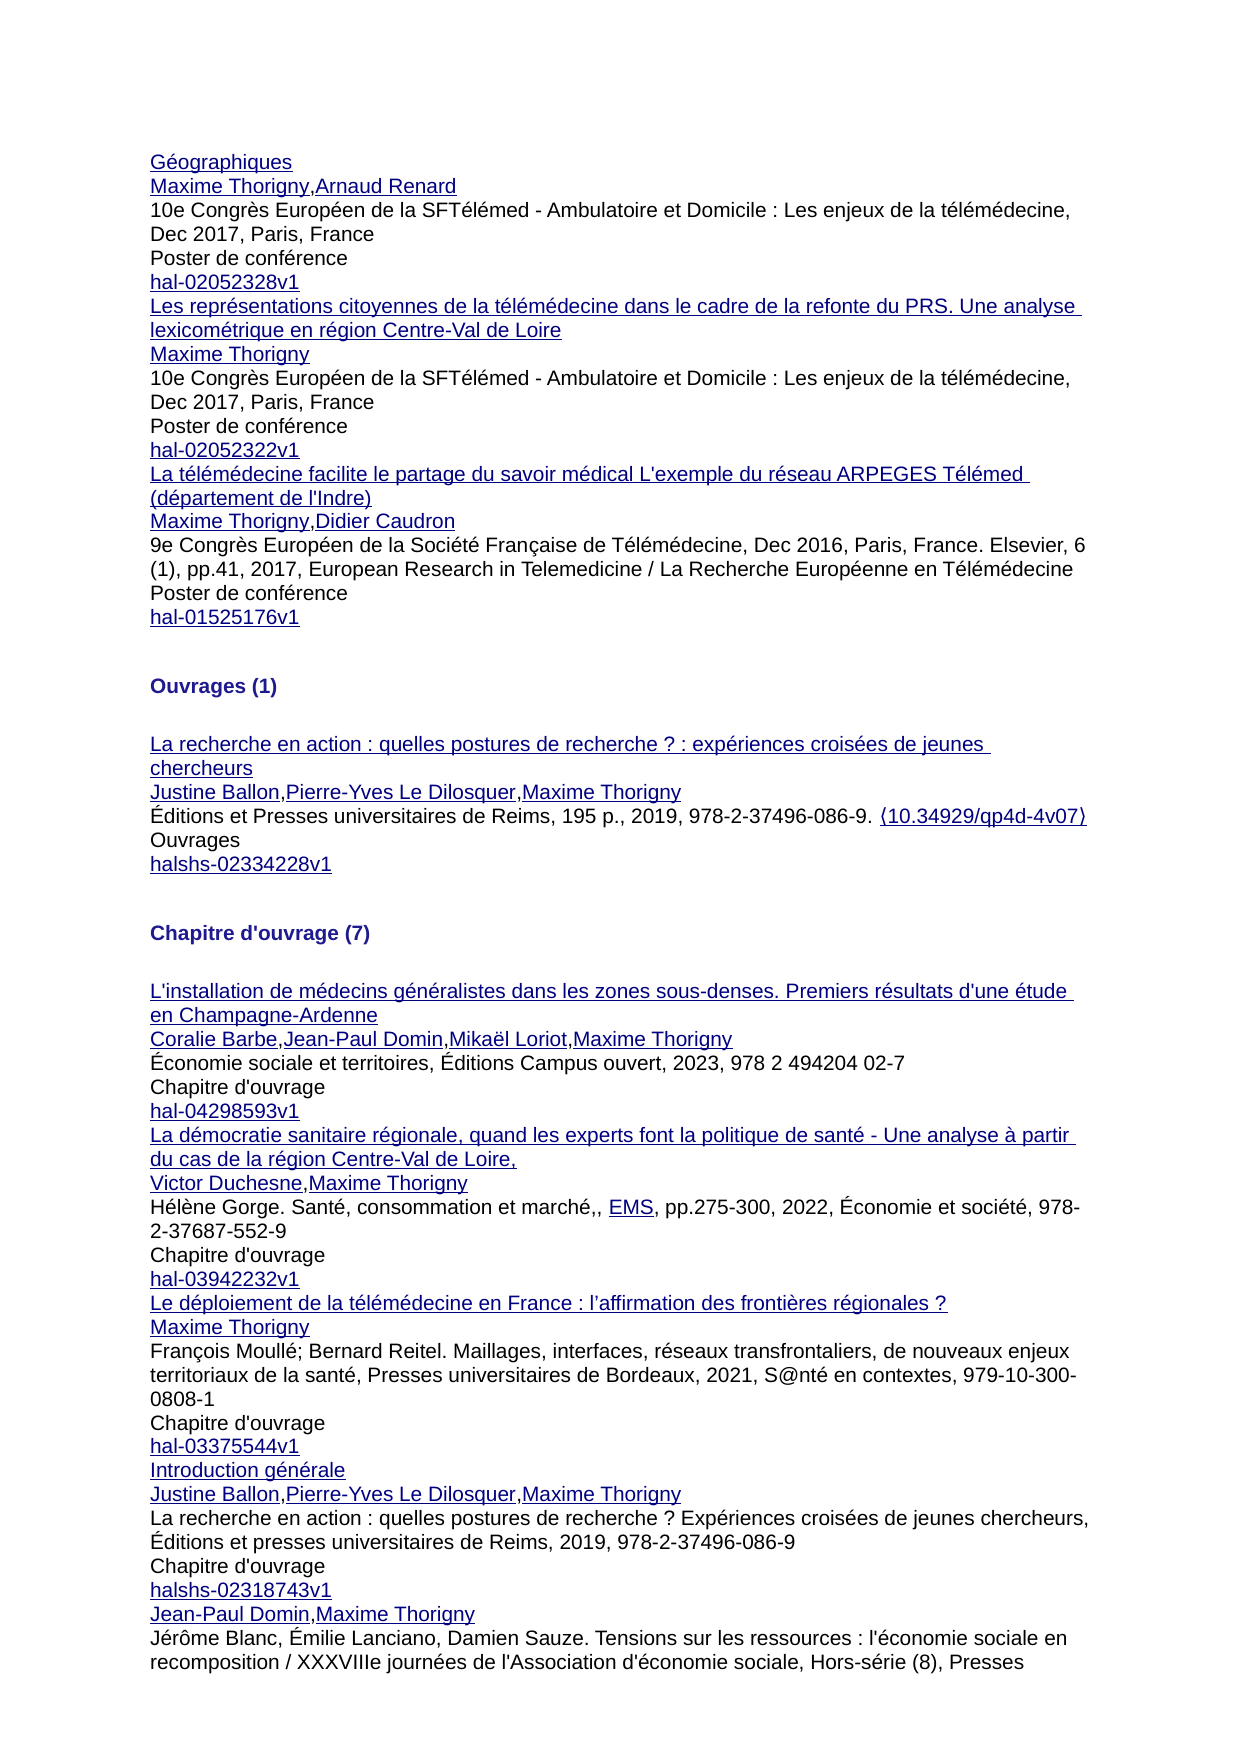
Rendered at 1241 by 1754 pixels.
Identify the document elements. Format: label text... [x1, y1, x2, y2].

subtitle Ouvrages (1) [150, 674, 1090, 698]
table_cell La télémédecine facilite le partage du savoir médical L'exemple du réseau ARPEGES Télémed (département de l'Indre) Maxime Thorigny,Didier Caudron 9e Congrès Européen de la Société Française de Télémédecine, Dec 2016, Paris, France. Elsevier, 6 (1), pp.41, 2017, European Research in Telemedicine / La Recherche Européenne en Télémédecine Poster de conférence hal-01525176v1 [150, 461, 1090, 629]
table_cell Le déploiement de la télémédecine en France : l’affirmation des frontières régionales ? Maxime Thorigny François Moullé; Bernard Reitel. Maillages, interfaces, réseaux transfrontaliers, de nouveaux enjeux territoriaux de la santé, Presses universitaires de Bordeaux, 2021, S@nté en contextes, 979-10-300-0808-1 Chapitre d'ouvrage hal-03375544v1 [150, 1291, 1090, 1458]
table_cell Les représentations citoyennes de la télémédecine dans le cadre de la refonte du PRS. Une analyse lexicométrique en région Centre-Val de Loire Maxime Thorigny 10e Congrès Européen de la SFTélémed - Ambulatoire et Domicile : Les enjeux de la télémédecine, Dec 2017, Paris, France Poster de conférence hal-02052322v1 [150, 294, 1090, 461]
subtitle Chapitre d'ouvrage (7) [150, 921, 1090, 945]
table_cell Introduction générale Justine Ballon,Pierre-Yves Le Dilosquer,Maxime Thorigny La recherche en action : quelles postures de recherche ? Expériences croisées de jeunes chercheurs, Éditions et presses universitaires de Reims, 2019, 978-2-37496-086-9 Chapitre d'ouvrage halshs-02318743v1 [150, 1458, 1090, 1602]
table_cell Les citoyens et la définition des priorités de santé : une analyse lexicométrique Jean-Paul Domin,Maxime Thorigny Jérôme Blanc, Émilie Lanciano, Damien Sauze. Tensions sur les ressources : l'économie sociale en recomposition / XXXVIIIe journées de l'Association d'économie sociale, Hors-série (8), Presses universitaires de Louvain, pp.265-281, 2018, Cahiers du CIRTES, 978-2-87558-704-6 Chapitre d'ouvrage hal-02056039v1 [150, 1602, 1090, 1674]
table_header La recherche en action : quelles postures de recherche ? : expériences croisées de jeunes chercheurs Justine Ballon,Pierre-Yves Le Dilosquer,Maxime Thorigny Éditions et Presses universitaires de Reims, 195 p., 2019, 978-2-37496-086-9. ⟨10.34929/qp4d-4v07⟩ Ouvrages halshs-02334228v1 [150, 732, 1090, 876]
table_header L'installation de médecins généralistes dans les zones sous-denses. Premiers résultats d'une étude en Champagne-Ardenne Coralie Barbe,Jean-Paul Domin,Mikaël Loriot,Maxime Thorigny Économie sociale et territoires, Éditions Campus ouvert, 2023, 978 2 494204 02-7 Chapitre d'ouvrage hal-04298593v1 [150, 979, 1090, 1123]
table_cell La démocratie sanitaire régionale, quand les experts font la politique de santé - Une analyse à partir du cas de la région Centre-Val de Loire, Victor Duchesne,Maxime Thorigny Hélène Gorge. Santé, consommation et marché,, EMS, pp.275-300, 2022, Économie et société, 978-2-37687-552-9 Chapitre d'ouvrage hal-03942232v1 [150, 1123, 1090, 1291]
table_cell Estimation des distances évitées en télémédecine. L'apport des Systèmes d'Informations Géographiques Maxime Thorigny,Arnaud Renard 10e Congrès Européen de la SFTélémed - Ambulatoire et Domicile : Les enjeux de la télémédecine, Dec 2017, Paris, France Poster de conférence hal-02052328v1 [150, 150, 1090, 294]
